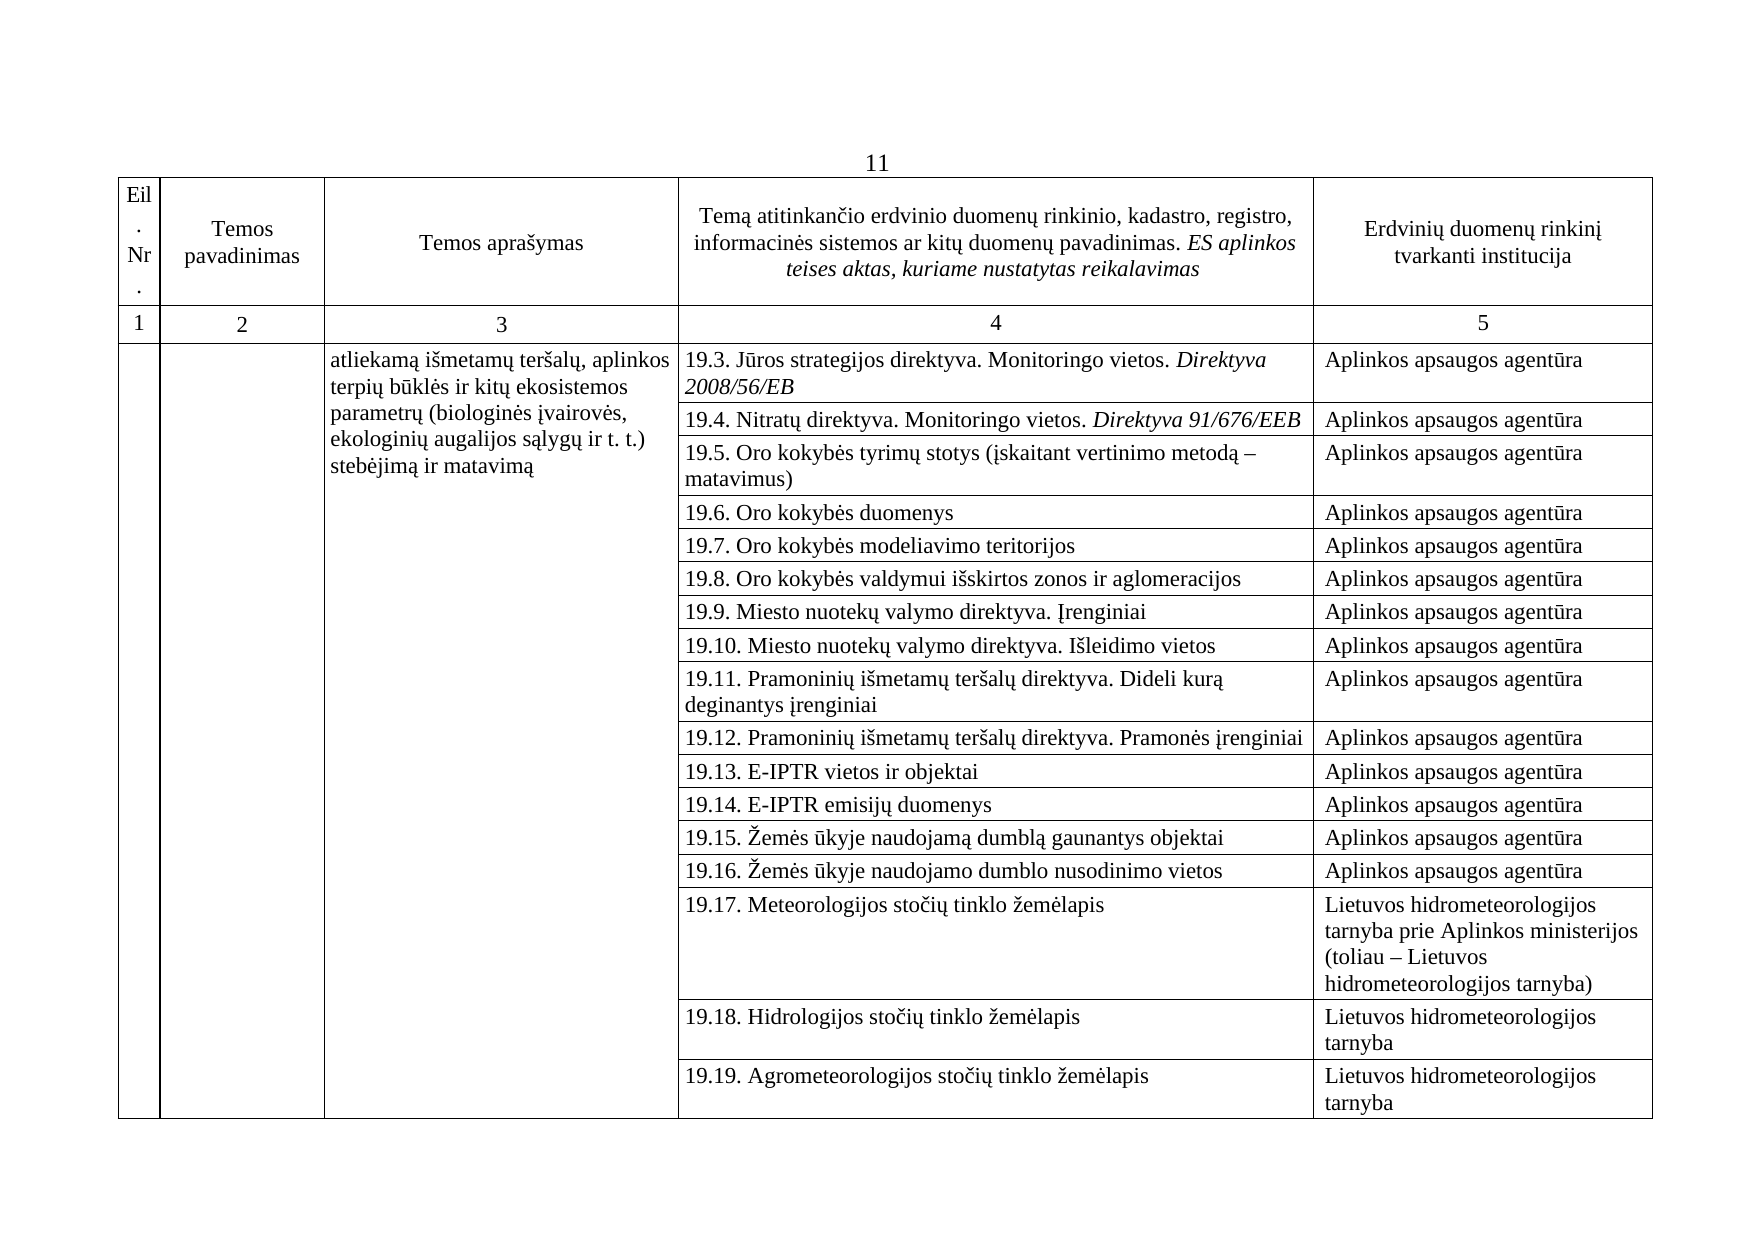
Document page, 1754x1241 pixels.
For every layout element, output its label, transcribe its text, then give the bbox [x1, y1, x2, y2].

table_cell 5 [1314, 306, 1652, 342]
table_cell 19.11. Pramoninių išmetamų teršalų direktyva. Dideli kurą deginantys įrenginiai [679, 662, 1313, 721]
table_cell 1 [119, 306, 159, 342]
table_cell Aplinkos apsaugos agentūra [1314, 629, 1652, 661]
table_cell 19.12. Pramoninių išmetamų teršalų direktyva. Pramonės įrenginiai [679, 722, 1313, 754]
table_header Erdvinių duomenų rinkinį tvarkanti institucija [1314, 178, 1652, 305]
table_cell 19.15. Žemės ūkyje naudojamą dumblą gaunantys objektai [679, 821, 1313, 853]
table_cell 19.17. Meteorologijos stočių tinklo žemėlapis [679, 888, 1313, 999]
table_header Temos aprašymas [325, 178, 678, 305]
table_cell Aplinkos apsaugos agentūra [1314, 722, 1652, 754]
table_header Eil. Nr. [119, 178, 159, 305]
table_cell Aplinkos apsaugos agentūra [1314, 496, 1652, 528]
table_cell Aplinkos apsaugos agentūra [1314, 662, 1652, 721]
table_cell Lietuvos hidrometeorologijos tarnyba [1314, 1000, 1652, 1058]
table_cell Aplinkos apsaugos agentūra [1314, 755, 1652, 787]
table_cell 19.13. E-IPTR vietos ir objektai [679, 755, 1313, 787]
table_cell Aplinkos apsaugos agentūra [1314, 788, 1652, 820]
table_cell Aplinkos apsaugos agentūra [1314, 596, 1652, 628]
table_header Temą atitinkančio erdvinio duomenų rinkinio, kadastro, registro, informacinės sistemos ar kitų duomenų pavadinimas. ES aplinkos teises aktas, kuriame nustatytas reikalavimas [679, 178, 1313, 305]
table_cell 19.6. Oro kokybės duomenys [679, 496, 1313, 528]
table_cell 19.9. Miesto nuotekų valymo direktyva. Įrenginiai [679, 596, 1313, 628]
table_cell 4 [679, 306, 1313, 342]
table_cell 19.7. Oro kokybės modeliavimo teritorijos [679, 529, 1313, 561]
table_cell 19.14. E-IPTR emisijų duomenys [679, 788, 1313, 820]
table_cell Aplinkos apsaugos agentūra [1314, 344, 1652, 402]
table_cell Lietuvos hidrometeorologijos tarnyba [1314, 1060, 1652, 1118]
table_cell 19.4. Nitratų direktyva. Monitoringo vietos. Direktyva 91/676/EEB [679, 403, 1313, 435]
table_cell 2 [161, 306, 324, 342]
table_cell Aplinkos apsaugos agentūra [1314, 855, 1652, 887]
table_cell 19.18. Hidrologijos stočių tinklo žemėlapis [679, 1000, 1313, 1058]
table_cell Aplinkos apsaugos agentūra [1314, 403, 1652, 435]
table_cell 19.19. Agrometeorologijos stočių tinklo žemėlapis [679, 1060, 1313, 1118]
table_cell 3 [325, 306, 678, 342]
table_cell 19.16. Žemės ūkyje naudojamo dumblo nusodinimo vietos [679, 855, 1313, 887]
table_cell 19.8. Oro kokybės valdymui išskirtos zonos ir aglomeracijos [679, 562, 1313, 594]
table_cell atliekamą išmetamų teršalų, aplinkos terpių būklės ir kitų ekosistemos parametrų (biologinės įvairovės, ekologinių augalijos sąlygų ir t. t.) stebėjimą ir matavimą [325, 344, 678, 1118]
table_header Temos pavadinimas [161, 178, 324, 305]
table_cell Aplinkos apsaugos agentūra [1314, 529, 1652, 561]
table_cell 19.5. Oro kokybės tyrimų stotys (įskaitant vertinimo metodą – matavimus) [679, 436, 1313, 495]
table_cell Aplinkos apsaugos agentūra [1314, 562, 1652, 594]
table_cell 19.10. Miesto nuotekų valymo direktyva. Išleidimo vietos [679, 629, 1313, 661]
table_cell [161, 344, 324, 1118]
table_cell Lietuvos hidrometeorologijos tarnyba prie Aplinkos ministerijos (toliau – Lietuvos hidrometeorologijos tarnyba) [1314, 888, 1652, 999]
table_cell 19.3. Jūros strategijos direktyva. Monitoringo vietos. Direktyva 2008/56/EB [679, 344, 1313, 402]
table_cell Aplinkos apsaugos agentūra [1314, 821, 1652, 853]
table_cell [119, 344, 159, 1118]
table_cell Aplinkos apsaugos agentūra [1314, 436, 1652, 495]
